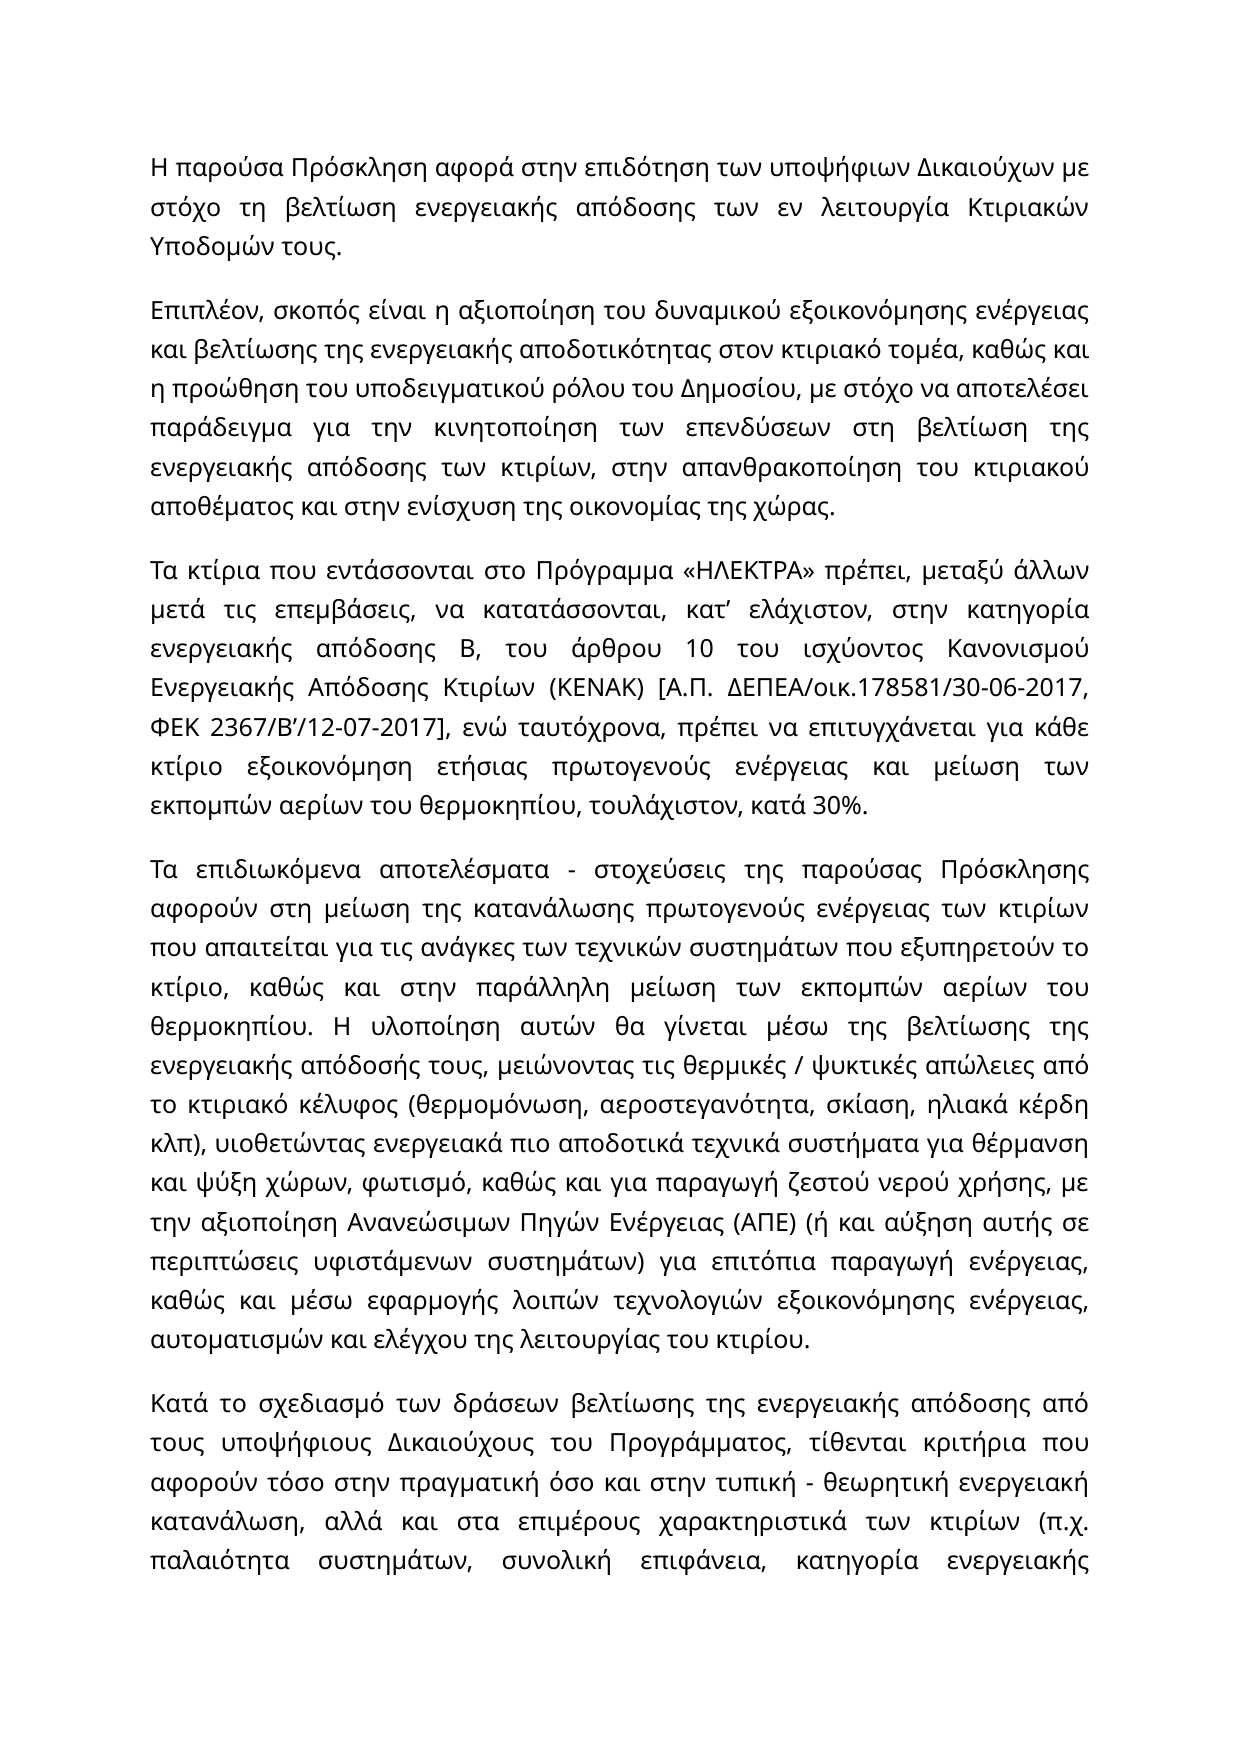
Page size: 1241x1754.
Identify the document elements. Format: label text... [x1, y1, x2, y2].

text Κατά το σχεδιασμό των δράσεων βελτίωσης της ενεργειακής απόδοσης από τους υποψήφιους Δικαιούχους του Προγράμματος, τίθενται κριτήρια που αφορούν τόσο στην πραγματική όσο και στην τυπική - θεωρητική ενεργειακή κατανάλωση, αλλά και στα επιμέρους χαρακτηριστικά των κτιρίων (π.χ. παλαιότητα συστημάτων, συνολική επιφάνεια, κατηγορία ενεργειακής [150, 1386, 1090, 1577]
text Τα κτίρια που εντάσσονται στο Πρόγραμμα «ΗΛΕΚΤΡΑ» πρέπει, μεταξύ άλλων μετά τις επεμβάσεις, να κατατάσσονται, κατ’ ελάχιστον, στην κατηγορία ενεργειακής απόδοσης Β, του άρθρου 10 του ισχύοντος Κανονισμού Ενεργειακής Απόδοσης Κτιρίων (ΚΕΝΑΚ) [Α.Π. ΔΕΠΕΑ/οικ.178581/30-06-2017, ΦΕΚ 2367/Β’/12-07-2017], ενώ ταυτόχρονα, πρέπει να επιτυγχάνεται για κάθε κτίριο εξοικονόμηση ετήσιας πρωτογενούς ενέργειας και μείωση των εκπομπών αερίων του θερμοκηπίου, τουλάχιστον, κατά 30%. [150, 552, 1090, 822]
text Τα επιδιωκόμενα αποτελέσματα - στοχεύσεις της παρούσας Πρόσκλησης αφορούν στη μείωση της κατανάλωσης πρωτογενούς ενέργειας των κτιρίων που απαιτείται για τις ανάγκες των τεχνικών συστημάτων που εξυπηρετούν το κτίριο, καθώς και στην παράλληλη μείωση των εκπομπών αερίων του θερμοκηπίου. Η υλοποίηση αυτών θα γίνεται μέσω της βελτίωσης της ενεργειακής απόδοσής τους, μειώνοντας τις θερμικές / ψυκτικές απώλειες από το κτιριακό κέλυφος (θερμομόνωση, αεροστεγανότητα, σκίαση, ηλιακά κέρδη κλπ), υιοθετώντας ενεργειακά πιο αποδοτικά τεχνικά συστήματα για θέρμανση και ψύξη χώρων, φωτισμό, καθώς και για παραγωγή ζεστού νερού χρήσης, με την αξιοποίηση Ανανεώσιμων Πηγών Ενέργειας (ΑΠΕ) (ή και αύξηση αυτής σε περιπτώσεις υφιστάμενων συστημάτων) για επιτόπια παραγωγή ενέργειας, καθώς και μέσω εφαρμογής λοιπών τεχνολογιών εξοικονόμησης ενέργειας, αυτοματισμών και ελέγχου της λειτουργίας του κτιρίου. [150, 852, 1090, 1356]
text Η παρούσα Πρόσκληση αφορά στην επιδότηση των υποψήφιων Δικαιούχων με στόχο τη βελτίωση ενεργειακής απόδοσης των εν λειτουργία Κτιριακών Υποδομών τους. [150, 150, 1090, 262]
text Επιπλέον, σκοπός είναι η αξιοποίηση του δυναμικού εξοικονόμησης ενέργειας και βελτίωσης της ενεργειακής αποδοτικότητας στον κτιριακό τομέα, καθώς και η προώθηση του υποδειγματικού ρόλου του Δημοσίου, με στόχο να αποτελέσει παράδειγμα για την κινητοποίηση των επενδύσεων στη βελτίωση της ενεργειακής απόδοσης των κτιρίων, στην απανθρακοποίηση του κτιριακού αποθέματος και στην ενίσχυση της οικονομίας της χώρας. [150, 292, 1090, 522]
